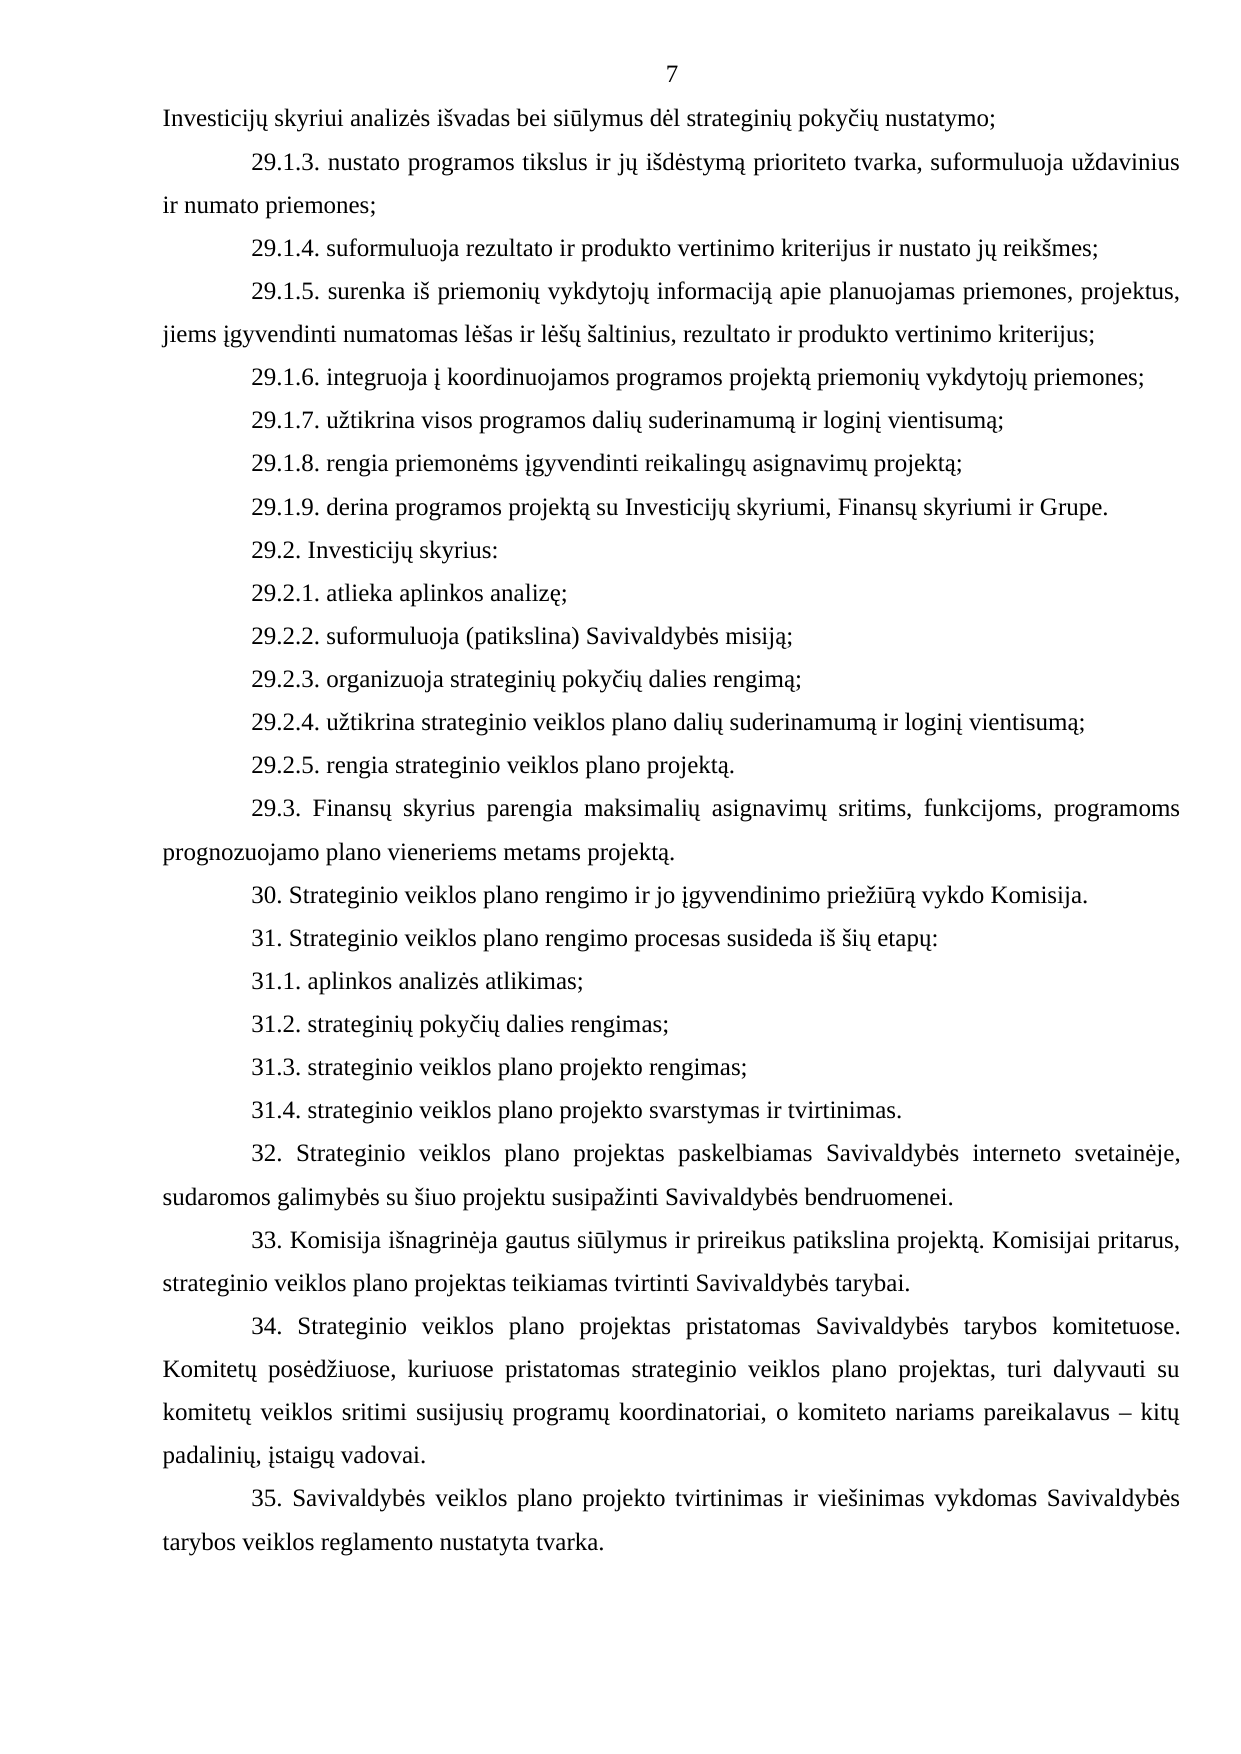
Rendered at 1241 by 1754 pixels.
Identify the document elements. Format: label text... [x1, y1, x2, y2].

text 29.1.5. surenka iš priemonių vykdytojų informaciją apie planuojamas priemones, projektus, jiems įgyvendinti numatomas lėšas ir lėšų šaltinius, rezultato ir produkto vertinimo kriterijus; [162, 276, 1181, 348]
text 29.1.9. derina programos projektą su Investicijų skyriumi, Finansų skyriumi ir Grupe. [162, 492, 1181, 520]
text 29.1.8. rengia priemonėms įgyvendinti reikalingų asignavimų projektą; [162, 448, 1181, 477]
text 31.4. strateginio veiklos plano projekto svarstymas ir tvirtinimas. [162, 1095, 1181, 1124]
text 29.1.6. integruoja į koordinuojamos programos projektą priemonių vykdytojų priemones; [162, 362, 1181, 391]
text 31. Strateginio veiklos plano rengimo procesas susideda iš šių etapų: [162, 923, 1181, 952]
text 35. Savivaldybės veiklos plano projekto tvirtinimas ir viešinimas vykdomas Savivaldybės tarybos veiklos reglamento nustatyta tvarka. [162, 1483, 1181, 1555]
text 32. Strateginio veiklos plano projektas paskelbiamas Savivaldybės interneto svetainėje, sudaromos galimybės su šiuo projektu susipažinti Savivaldybės bendruomenei. [162, 1138, 1181, 1210]
text 34. Strateginio veiklos plano projektas pristatomas Savivaldybės tarybos komitetuose. Komitetų posėdžiuose, kuriuose pristatomas strateginio veiklos plano projektas, turi dalyvauti su komitetų veiklos sritimi susijusių programų koordinatoriai, o komiteto nariams pareikalavus – kitų padalinių, įstaigų vadovai. [162, 1311, 1181, 1469]
text 33. Komisija išnagrinėja gautus siūlymus ir prireikus patikslina projektą. Komisijai pritarus, strateginio veiklos plano projektas teikiamas tvirtinti Savivaldybės tarybai. [162, 1225, 1181, 1297]
text 31.3. strateginio veiklos plano projekto rengimas; [162, 1052, 1181, 1081]
text 29.2.3. organizuoja strateginių pokyčių dalies rengimą; [162, 664, 1181, 693]
text 30. Strateginio veiklos plano rengimo ir jo įgyvendinimo priežiūrą vykdo Komisija. [162, 880, 1181, 908]
text 29.2.1. atlieka aplinkos analizę; [162, 578, 1181, 607]
text Investicijų skyriui analizės išvadas bei siūlymus dėl strateginių pokyčių nustatymo; [162, 103, 1181, 132]
text 29.3. Finansų skyrius parengia maksimalių asignavimų sritims, funkcijoms, programoms prognozuojamo plano vieneriems metams projektą. [162, 793, 1181, 865]
text 29.2.2. suformuluoja (patikslina) Savivaldybės misiją; [162, 621, 1181, 650]
text 29.1.3. nustato programos tikslus ir jų išdėstymą prioriteto tvarka, suformuluoja uždavinius ir numato priemones; [162, 147, 1181, 218]
text 29.1.7. užtikrina visos programos dalių suderinamumą ir loginį vientisumą; [162, 405, 1181, 434]
text 31.2. strateginių pokyčių dalies rengimas; [162, 1009, 1181, 1038]
text 29.2.5. rengia strateginio veiklos plano projektą. [162, 750, 1181, 779]
text 29.1.4. suformuluoja rezultato ir produkto vertinimo kriterijus ir nustato jų reikšmes; [162, 233, 1181, 262]
text 29.2.4. užtikrina strateginio veiklos plano dalių suderinamumą ir loginį vientisumą; [162, 707, 1181, 736]
text 29.2. Investicijų skyrius: [162, 535, 1181, 563]
text 31.1. aplinkos analizės atlikimas; [162, 966, 1181, 995]
